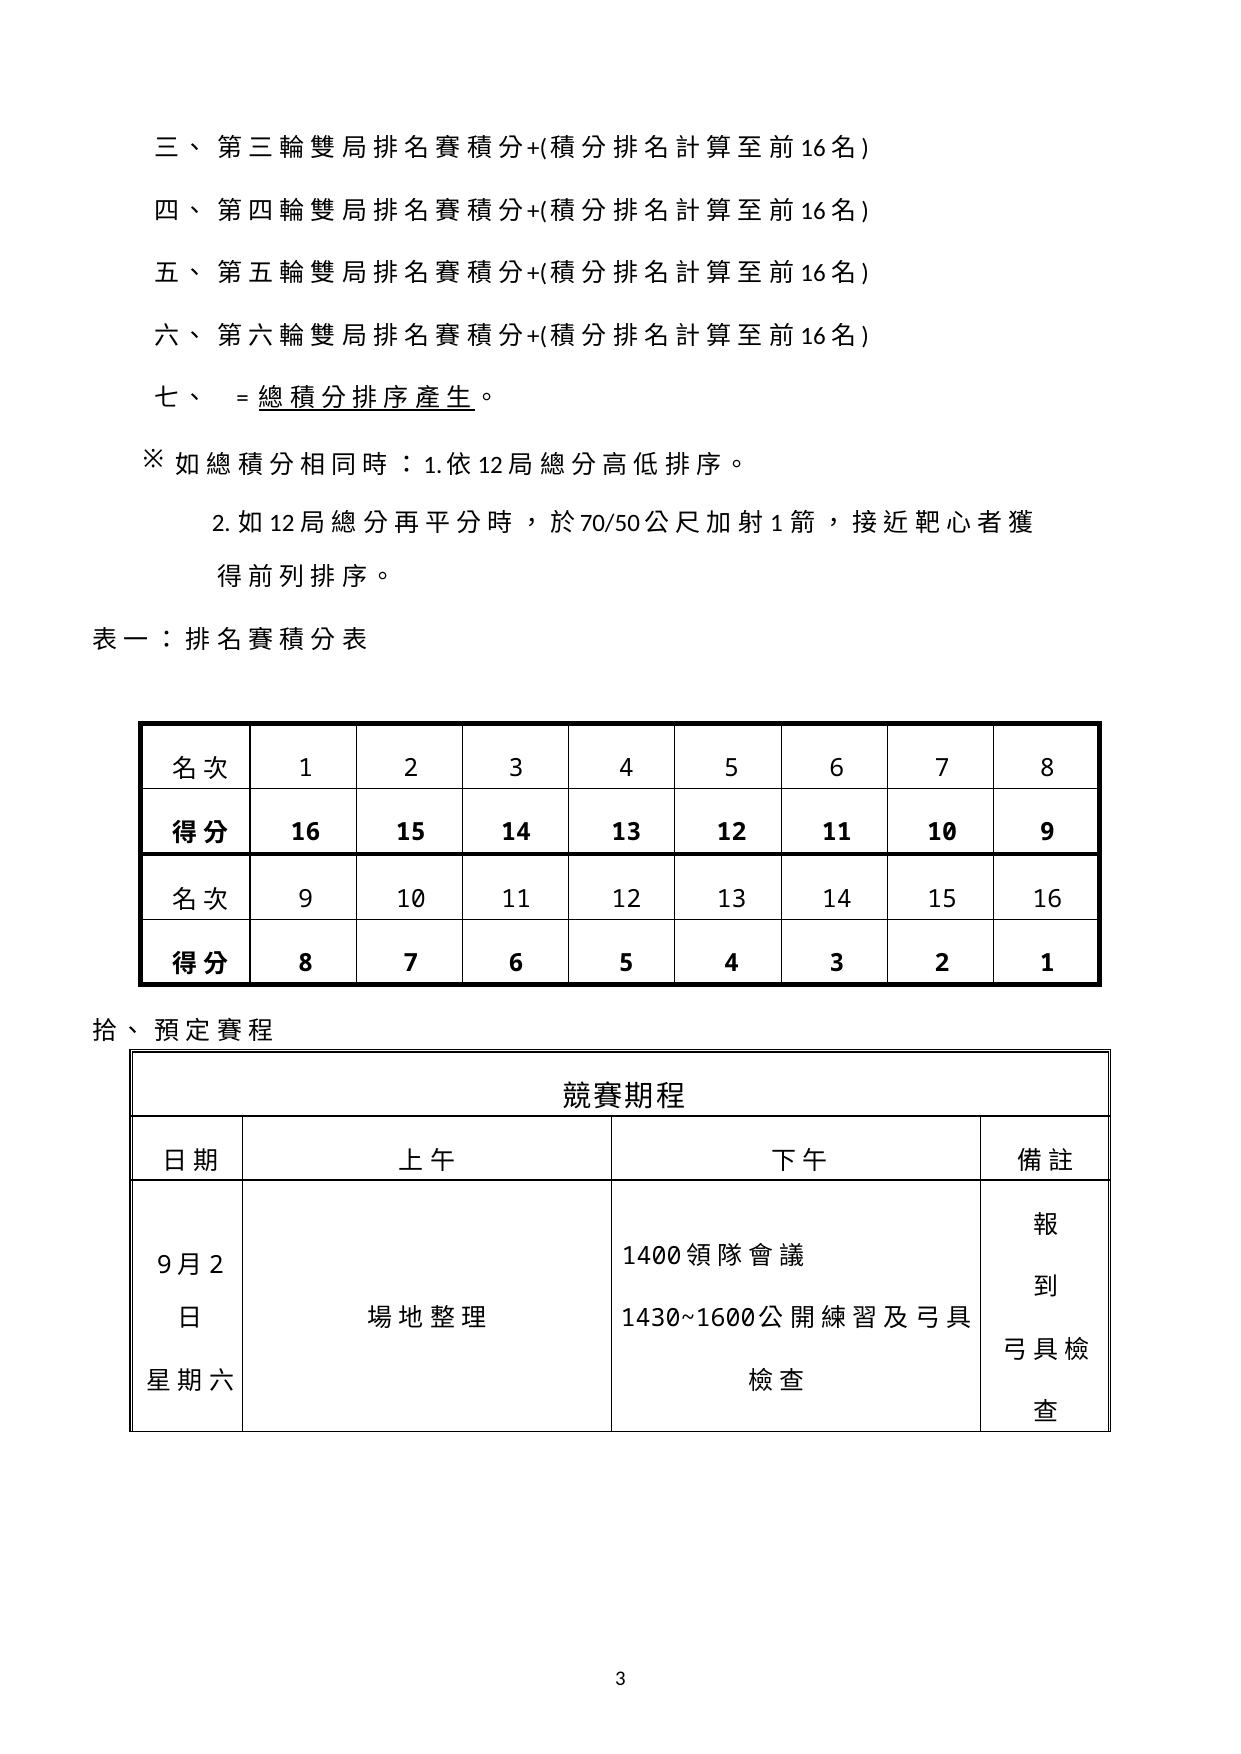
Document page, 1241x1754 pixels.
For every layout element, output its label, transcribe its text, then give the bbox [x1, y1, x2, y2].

text 六、第六輪雙局排名賽積分+(積分排名計算至前16名) [133, 283, 1151, 346]
text 五、第五輪雙局排名賽積分+(積分排名計算至前16名) [133, 221, 1151, 283]
text 得前列排序。 [89, 533, 1153, 596]
table_cell 3 [782, 920, 887, 982]
text 四、第四輪雙局排名賽積分+(積分排名計算至前16名) [133, 158, 1151, 221]
table_cell 8 [251, 920, 356, 982]
text 三、第三輪雙局排名賽積分+(積分排名計算至前16名) [133, 96, 1151, 158]
table_cell 名次 [143, 856, 249, 919]
table_cell 1400領隊會議 1430~1600公開練習及弓具檢查 [612, 1181, 980, 1431]
table_header 4 [569, 726, 674, 788]
table_cell 報 到 弓具檢查 [981, 1181, 1108, 1431]
table_cell 下午 [612, 1117, 980, 1179]
table_cell 13 [675, 856, 781, 919]
text 表一：排名賽積分表 [89, 596, 1151, 658]
table_cell 15 [888, 856, 993, 919]
table_cell 9 [994, 789, 1097, 851]
table_header 8 [994, 726, 1097, 788]
table_cell 11 [463, 856, 568, 919]
table_cell 10 [888, 789, 993, 851]
table_header 6 [782, 726, 887, 788]
table_cell 11 [782, 789, 887, 851]
table_header 3 [463, 726, 568, 788]
text 拾、預定賽程 [89, 987, 1151, 1049]
table_header 7 [888, 726, 993, 788]
table_cell 12 [569, 856, 674, 919]
table_cell 15 [357, 789, 462, 851]
table_cell 14 [463, 789, 568, 851]
table_cell 4 [675, 920, 781, 982]
table_header 競賽期程 [133, 1053, 1108, 1115]
table_cell 16 [994, 856, 1097, 919]
table_cell 7 [357, 920, 462, 982]
text 七、 = 總積分排序產生。 [133, 346, 1151, 408]
table_cell 得分 [143, 920, 249, 982]
table_header 5 [675, 726, 781, 788]
table_header 名次 [143, 726, 249, 788]
table_cell 備註 [981, 1117, 1108, 1179]
table_cell 9月2日 星期六 [133, 1181, 242, 1431]
table_cell 16 [251, 789, 356, 851]
table_cell 12 [675, 789, 781, 851]
text ※如總積分相同時：1.依12局總分高低排序。 [89, 408, 1153, 471]
table_cell 2 [888, 920, 993, 982]
table_cell 6 [463, 920, 568, 982]
table_cell 9 [251, 856, 356, 919]
table_header 1 [251, 726, 356, 788]
table_cell 得分 [143, 789, 249, 851]
table_header 2 [357, 726, 462, 788]
table_cell 1 [994, 920, 1097, 982]
table_cell 日期 [133, 1117, 242, 1179]
table_cell 14 [782, 856, 887, 919]
table_cell 5 [569, 920, 674, 982]
table_cell 場地整理 [243, 1181, 611, 1431]
table_cell 上午 [243, 1117, 611, 1179]
text 2.如12局總分再平分時，於70/50公尺加射1箭，接近靶心者獲 [89, 471, 1153, 533]
table_cell 13 [569, 789, 674, 851]
table_cell 10 [357, 856, 462, 919]
